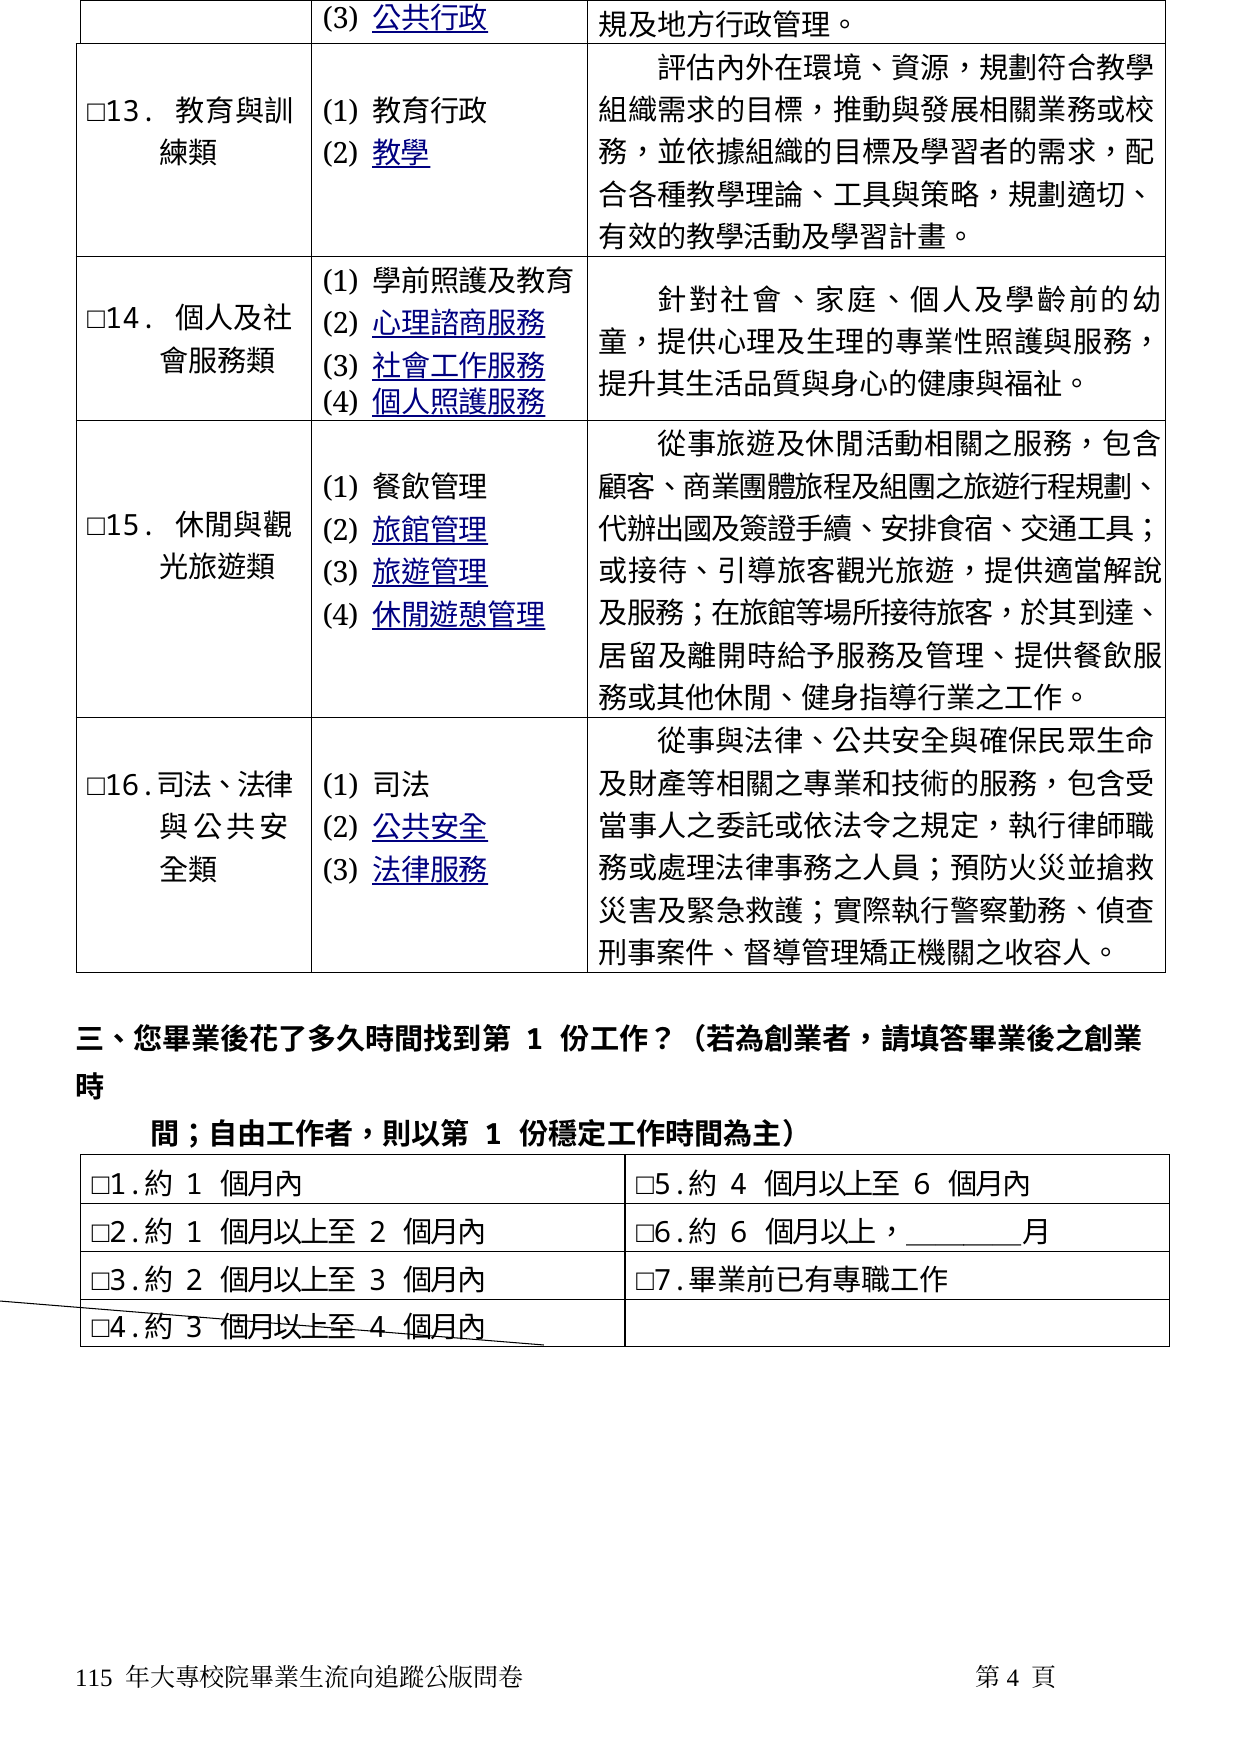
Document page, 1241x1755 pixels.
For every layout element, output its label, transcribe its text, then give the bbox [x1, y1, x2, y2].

table_cell [76, 0, 80, 43]
table_header □1.約 1 個月內 [81, 1155, 624, 1203]
table_cell 學前照護及教育 心理諮商服務 社會工作服務 個人照護服務 [312, 257, 587, 420]
table_cell □2.約 1 個月以上至 2 個月內 [81, 1204, 624, 1251]
table_header □5.約 4 個月以上至 6 個月內 [626, 1155, 1169, 1203]
table_cell □14. 個人及社 會服務類 [77, 257, 311, 420]
table_cell [626, 1300, 1169, 1346]
table_cell 針對社會、家庭、個人及學齡前的幼童，提供心理及生理的專業性照護與服務，提升其生活品質與身心的健康與福祉。 [588, 257, 1165, 420]
table_cell 從事旅遊及休閒活動相關之服務，包含顧客、商業團體旅程及組團之旅遊行程規劃、代辦出國及簽證手續、安排食宿、交通工具；或接待、引導旅客觀光旅遊，提供適當解說及服務；在旅館等場所接待旅客，於其到達、居留及離開時給予服務及管理、提供餐飲服務或其他休閒、健身指導行業之工作。 [588, 421, 1165, 717]
table_cell □13. 教育與訓練類 [77, 44, 311, 256]
table_cell 餐飲管理 旅館管理 旅遊管理 休閒遊憩管理 [312, 421, 587, 717]
table_cell 國防 外交與國際事務 公共行政 [312, 1, 587, 43]
table_cell □6.約 6 個月以上，＿＿＿＿月 [626, 1204, 1169, 1251]
table_cell 教育行政 教學 [312, 44, 587, 256]
table_cell 從事與法律、公共安全與確保民眾生命及財產等相關之專業和技術的服務，包含受當事人之委託或依法令之規定，執行律師職務或處理法律事務之人員；預防火災並搶救災害及緊急救護；實際執行警察勤務、偵查刑事案件、督導管理矯正機關之收容人。 [588, 718, 1165, 972]
text 三、您畢業後花了多久時間找到第 1 份工作？（若為創業者，請填答畢業後之創業時 [75, 1011, 1167, 1107]
text 間；自由工作者，則以第 1 份穩定工作時間為主） [150, 1107, 1167, 1154]
table_cell 評估內外在環境、資源，規劃符合教學組織需求的目標，推動與發展相關業務或校務，並依據組織的目標及學習者的需求，配合各種教學理論、工具與策略，規劃適切、有效的教學活動及學習計畫。 [588, 44, 1165, 256]
table_cell [81, 1, 311, 43]
table_cell 司法 公共安全 法律服務 [312, 718, 587, 972]
table_cell □16.司法、法律 與公共安 全類 [77, 718, 311, 972]
table_cell □15. 休閒與觀 光旅遊類 [77, 421, 311, 717]
table_cell 規及地方行政管理。 [588, 1, 1165, 43]
table_cell □4.約 3 個月以上至 4 個月內 [81, 1300, 624, 1346]
table_cell □7.畢業前已有專職工作 [626, 1252, 1169, 1299]
table_cell □3.約 2 個月以上至 3 個月內 [81, 1252, 624, 1299]
